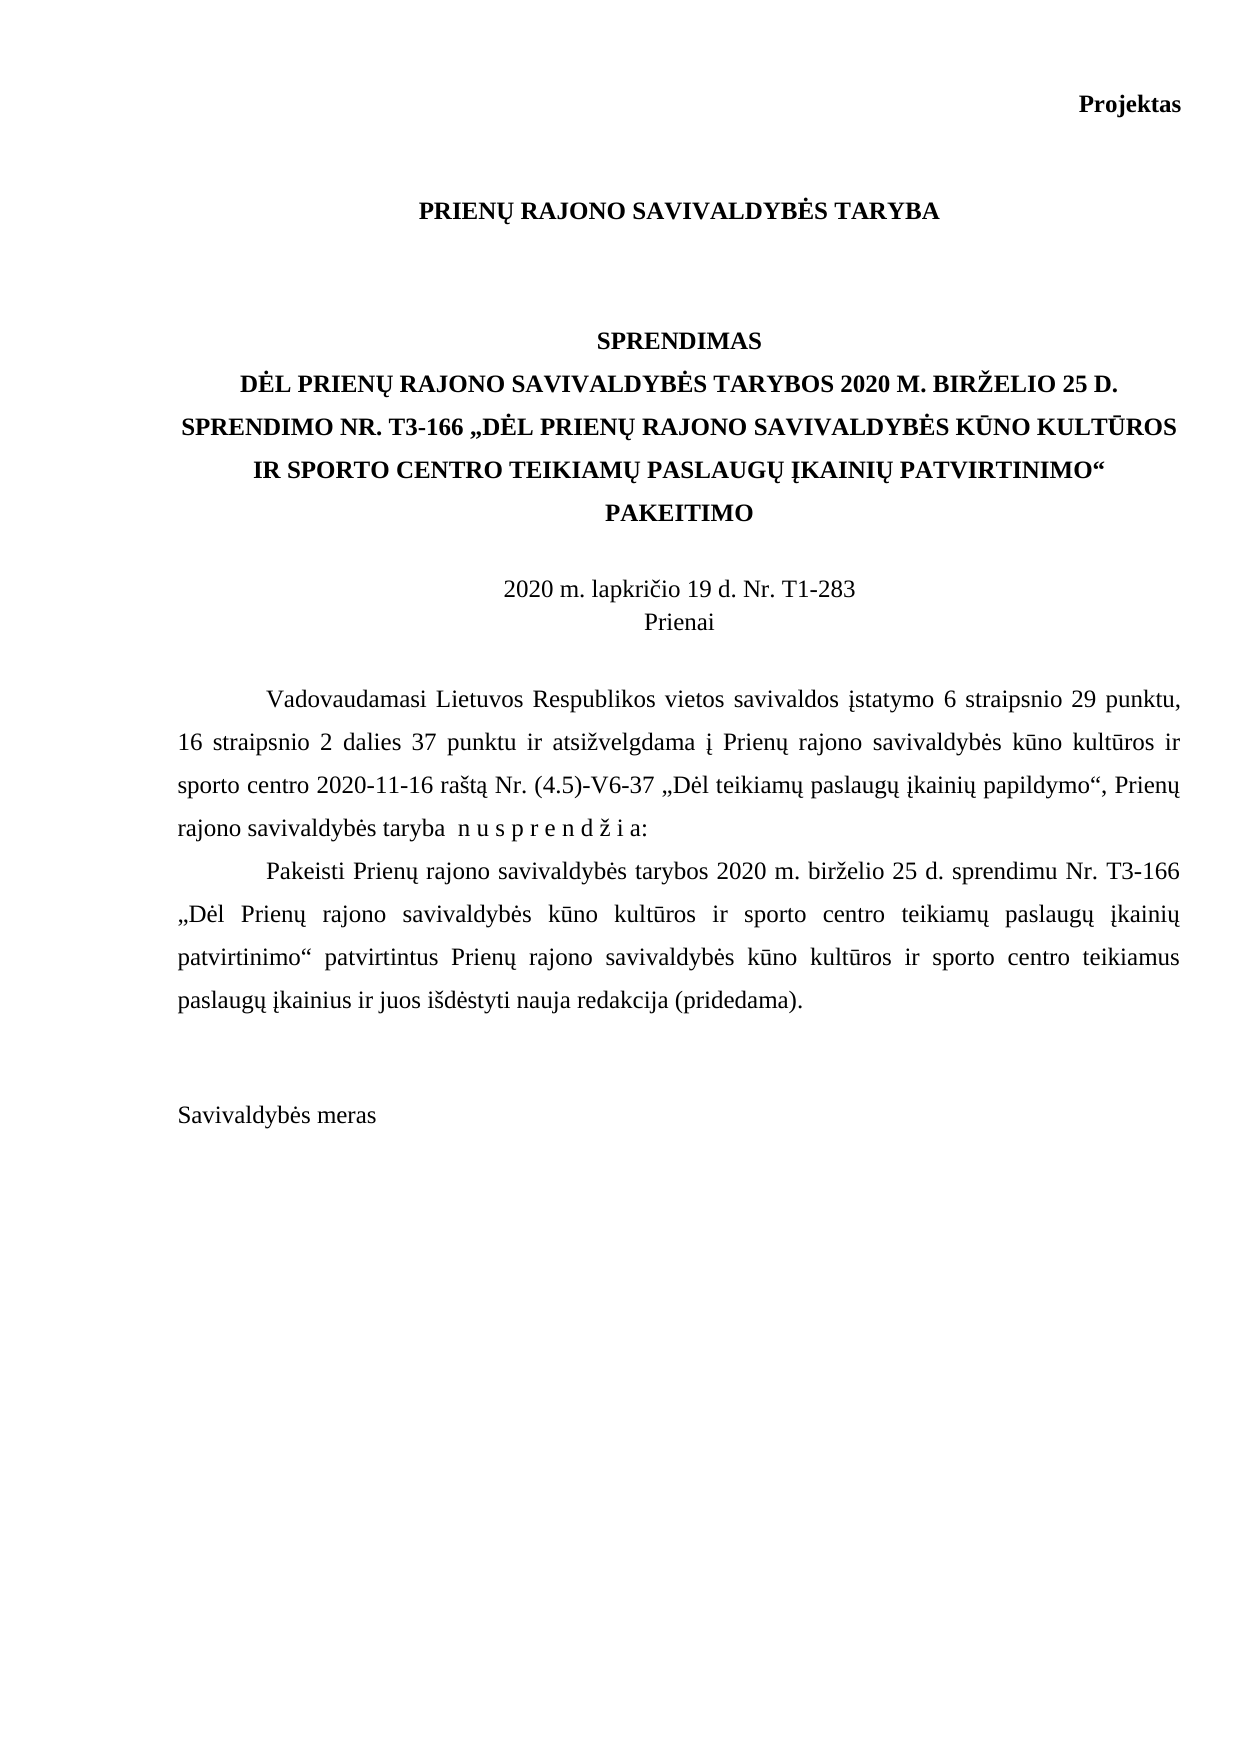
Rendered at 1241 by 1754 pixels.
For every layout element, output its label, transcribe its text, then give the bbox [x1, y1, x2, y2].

text Pakeisti Prienų rajono savivaldybės tarybos 2020 m. birželio 25 d. sprendimu Nr. T3-166 „Dėl Prienų rajono savivaldybės kūno kultūros ir sporto centro teikiamų paslaugų įkainių patvirtinimo“ patvirtintus Prienų rajono savivaldybės kūno kultūros ir sporto centro teikiamus paslaugų įkainius ir juos išdėstyti nauja redakcija (pridedama). [177, 856, 1181, 1014]
text SPRENDIMAS [177, 326, 1181, 354]
text 2020 m. lapkričio 19 d. Nr. T1-283 [177, 574, 1181, 603]
text Vadovaudamasi Lietuvos Respublikos vietos savivaldos įstatymo 6 straipsnio 29 punktu, 16 straipsnio 2 dalies 37 punktu ir atsižvelgdama į Prienų rajono savivaldybės kūno kultūros ir sporto centro 2020-11-16 raštą Nr. (4.5)-V6-37 „Dėl teikiamų paslaugų įkainių papildymo“, Prienų rajono savivaldybės taryba n u s p r e n d ž i a: [177, 684, 1181, 842]
text DĖL PRIENŲ RAJONO SAVIVALDYBĖS TARYBOS 2020 M. BIRŽELIO 25 D. SPRENDIMO NR. T3-166 „DĖL PRIENŲ RAJONO SAVIVALDYBĖS KŪNO KULTŪROS IR SPORTO CENTRO TEIKIAMŲ PASLAUGŲ ĮKAINIŲ PATVIRTINIMO“ PAKEITIMO [177, 369, 1181, 527]
text PRIENŲ RAJONO SAVIVALDYBĖS TARYBA [177, 196, 1181, 225]
text Savivaldybės meras [177, 1101, 1181, 1129]
text Projektas [177, 89, 1181, 117]
text Prienai [177, 607, 1181, 636]
